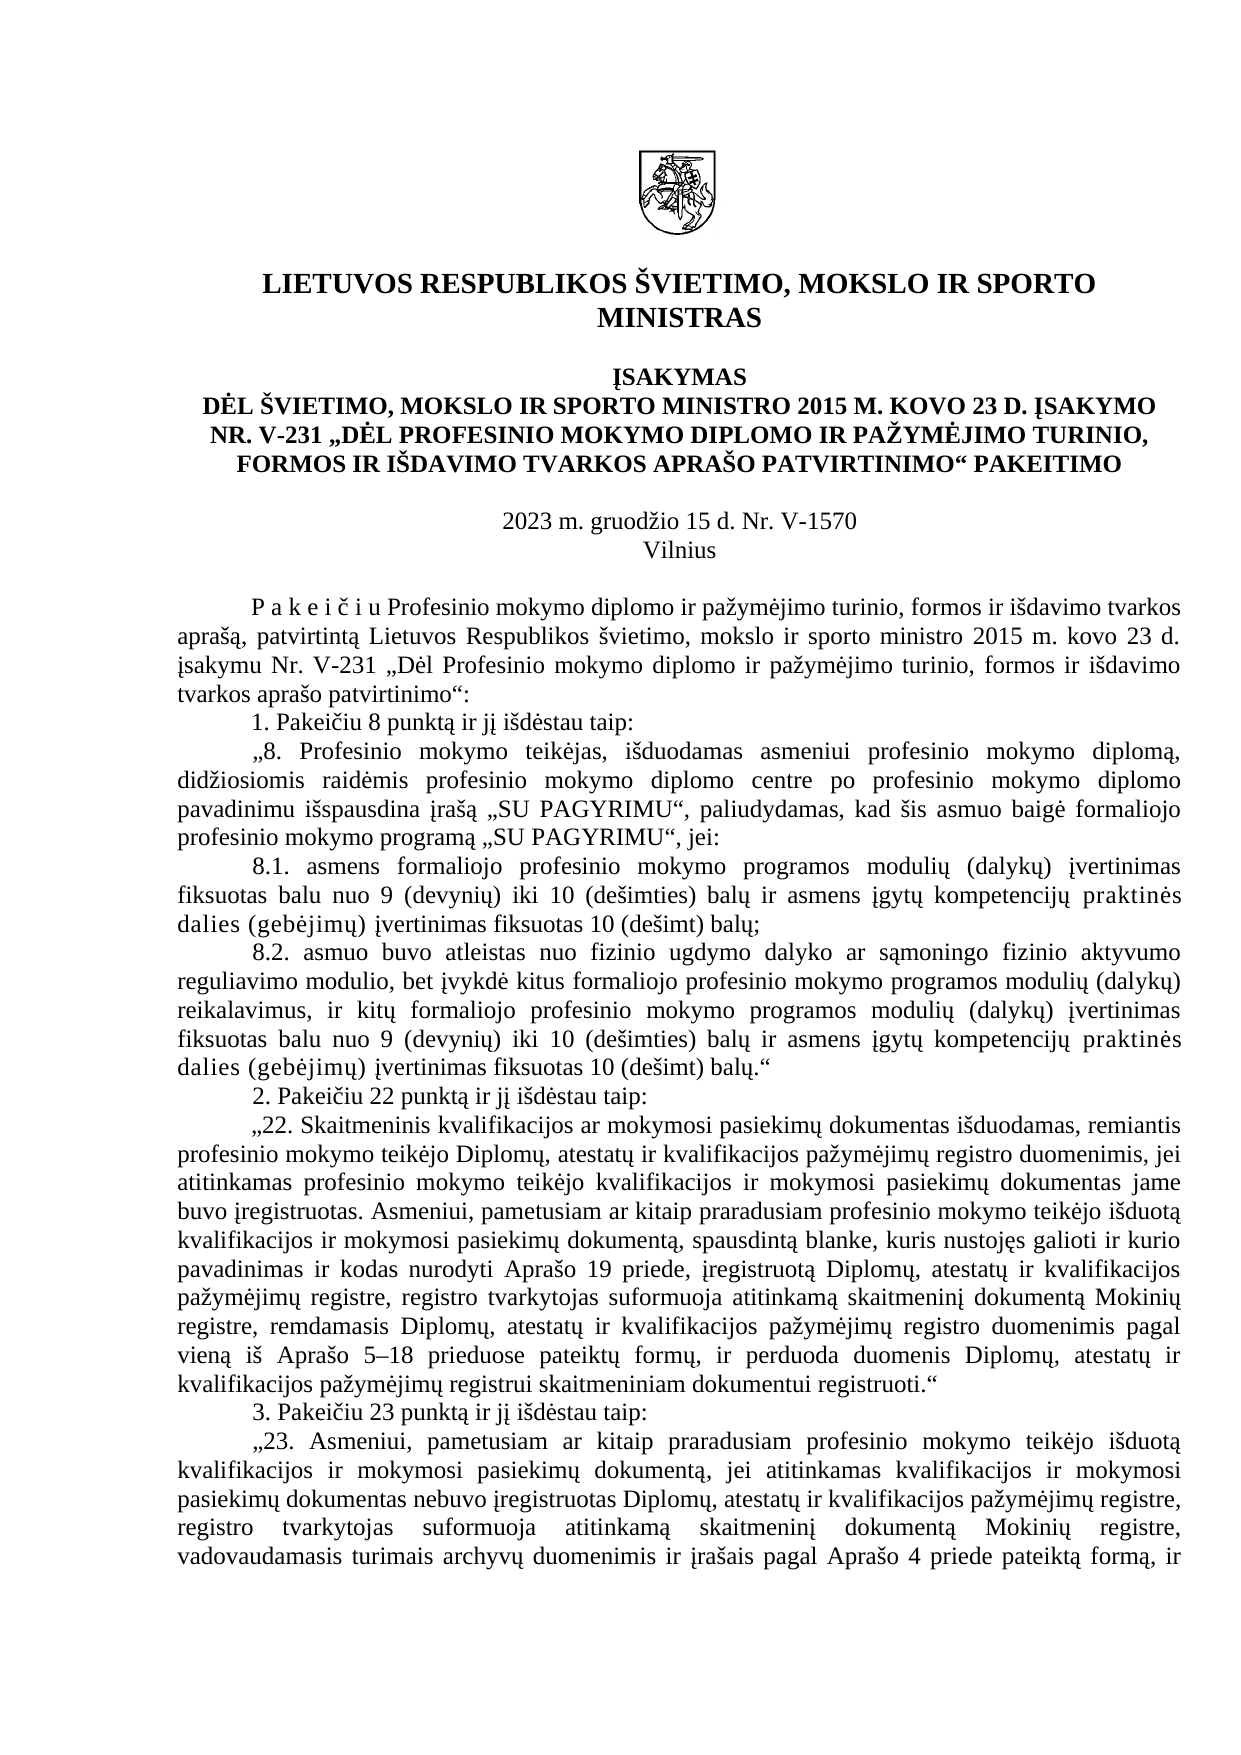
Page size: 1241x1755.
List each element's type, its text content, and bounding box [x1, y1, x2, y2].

text ĮSAKYMAS [177, 362, 1182, 391]
text „23. Asmeniui, pametusiam ar kitaip praradusiam profesinio mokymo teikėjo išduotą kvalifikacijos ir mokymosi pasiekimų dokumentą, jei atitinkamas kvalifikacijos ir mokymosi pasiekimų dokumentas nebuvo įregistruotas Diplomų, atestatų ir kvalifikacijos pažymėjimų registre, registro tvarkytojas suformuoja atitinkamą skaitmeninį dokumentą Mokinių registre, vadovaudamasis turimais archyvų duomenimis ir įrašais pagal Aprašo 4 priede pateiktą formą, ir [177, 1426, 1182, 1570]
text 1. Pakeičiu 8 punktą ir jį išdėstau taip: [177, 707, 1182, 736]
text 3. Pakeičiu 23 punktą ir jį išdėstau taip: [177, 1397, 1182, 1426]
text Vilnius [177, 535, 1182, 564]
subtitle 2023 m. gruodžio 15 d. Nr. V-1570 [177, 506, 1182, 535]
text „22. Skaitmeninis kvalifikacijos ar mokymosi pasiekimų dokumentas išduodamas, remiantis profesinio mokymo teikėjo Diplomų, atestatų ir kvalifikacijos pažymėjimų registro duomenimis, jei atitinkamas profesinio mokymo teikėjo kvalifikacijos ir mokymosi pasiekimų dokumentas jame buvo įregistruotas. Asmeniui, pametusiam ar kitaip praradusiam profesinio mokymo teikėjo išduotą kvalifikacijos ir mokymosi pasiekimų dokumentą, spausdintą blanke, kuris nustojęs galioti ir kurio pavadinimas ir kodas nurodyti Aprašo 19 priede, įregistruotą Diplomų, atestatų ir kvalifikacijos pažymėjimų registre, registro tvarkytojas suformuoja atitinkamą skaitmeninį dokumentą Mokinių registre, remdamasis Diplomų, atestatų ir kvalifikacijos pažymėjimų registro duomenimis pagal vieną iš Aprašo 5–18 prieduose pateiktų formų, ir perduoda duomenis Diplomų, atestatų ir kvalifikacijos pažymėjimų registrui skaitmeniniam dokumentui registruoti.“ [177, 1110, 1182, 1397]
text 8.2. asmuo buvo atleistas nuo fizinio ugdymo dalyko ar sąmoningo fizinio aktyvumo reguliavimo modulio, bet įvykdė kitus formaliojo profesinio mokymo programos modulių (dalykų) reikalavimus, ir kitų formaliojo profesinio mokymo programos modulių (dalykų) įvertinimas fiksuotas balu nuo 9 (devynių) iki 10 (dešimties) balų ir asmens įgytų kompetencijų praktinės dalies (gebėjimų) įvertinimas fiksuotas 10 (dešimt) balų.“ [177, 937, 1182, 1081]
text „8. Profesinio mokymo teikėjas, išduodamas asmeniui profesinio mokymo diplomą, didžiosiomis raidėmis profesinio mokymo diplomo centre po profesinio mokymo diplomo pavadinimu išspausdina įrašą „SU PAGYRIMU“, paliudydamas, kad šis asmuo baigė formaliojo profesinio mokymo programą „SU PAGYRIMU“, jei: [177, 736, 1182, 851]
text DĖL ŠVIETIMO, MOKSLO IR SPORTO MINISTRO 2015 M. kovo 23 D. ĮSAKYMO [177, 391, 1182, 420]
text NR. V-231 „DĖL PROFESINIO MOKYMO DIPLOMO IR PAŽYMĖJIMO TURINIO, FORMOS IR IŠDAVIMO TVARKOS APRAŠO PATVIRTINIMO“ PAKEITIMO [177, 420, 1182, 477]
text P a k e i č i u Profesinio mokymo diplomo ir pažymėjimo turinio, formos ir išdavimo tvarkos aprašą, patvirtintą Lietuvos Respublikos švietimo, mokslo ir sporto ministro 2015 m. kovo 23 d. įsakymu Nr. V-231 „Dėl Profesinio mokymo diplomo ir pažymėjimo turinio, formos ir išdavimo tvarkos aprašo patvirtinimo“: [177, 592, 1182, 707]
text LIETUVOS RESPUBLIKOS ŠVIETIMO, MOKSLO IR SPORTO MINISTRAS [177, 267, 1182, 334]
text 8.1. asmens formaliojo profesinio mokymo programos modulių (dalykų) įvertinimas fiksuotas balu nuo 9 (devynių) iki 10 (dešimties) balų ir asmens įgytų kompetencijų praktinės dalies (gebėjimų) įvertinimas fiksuotas 10 (dešimt) balų; [177, 851, 1182, 937]
text 2. Pakeičiu 22 punktą ir jį išdėstau taip: [177, 1081, 1182, 1110]
